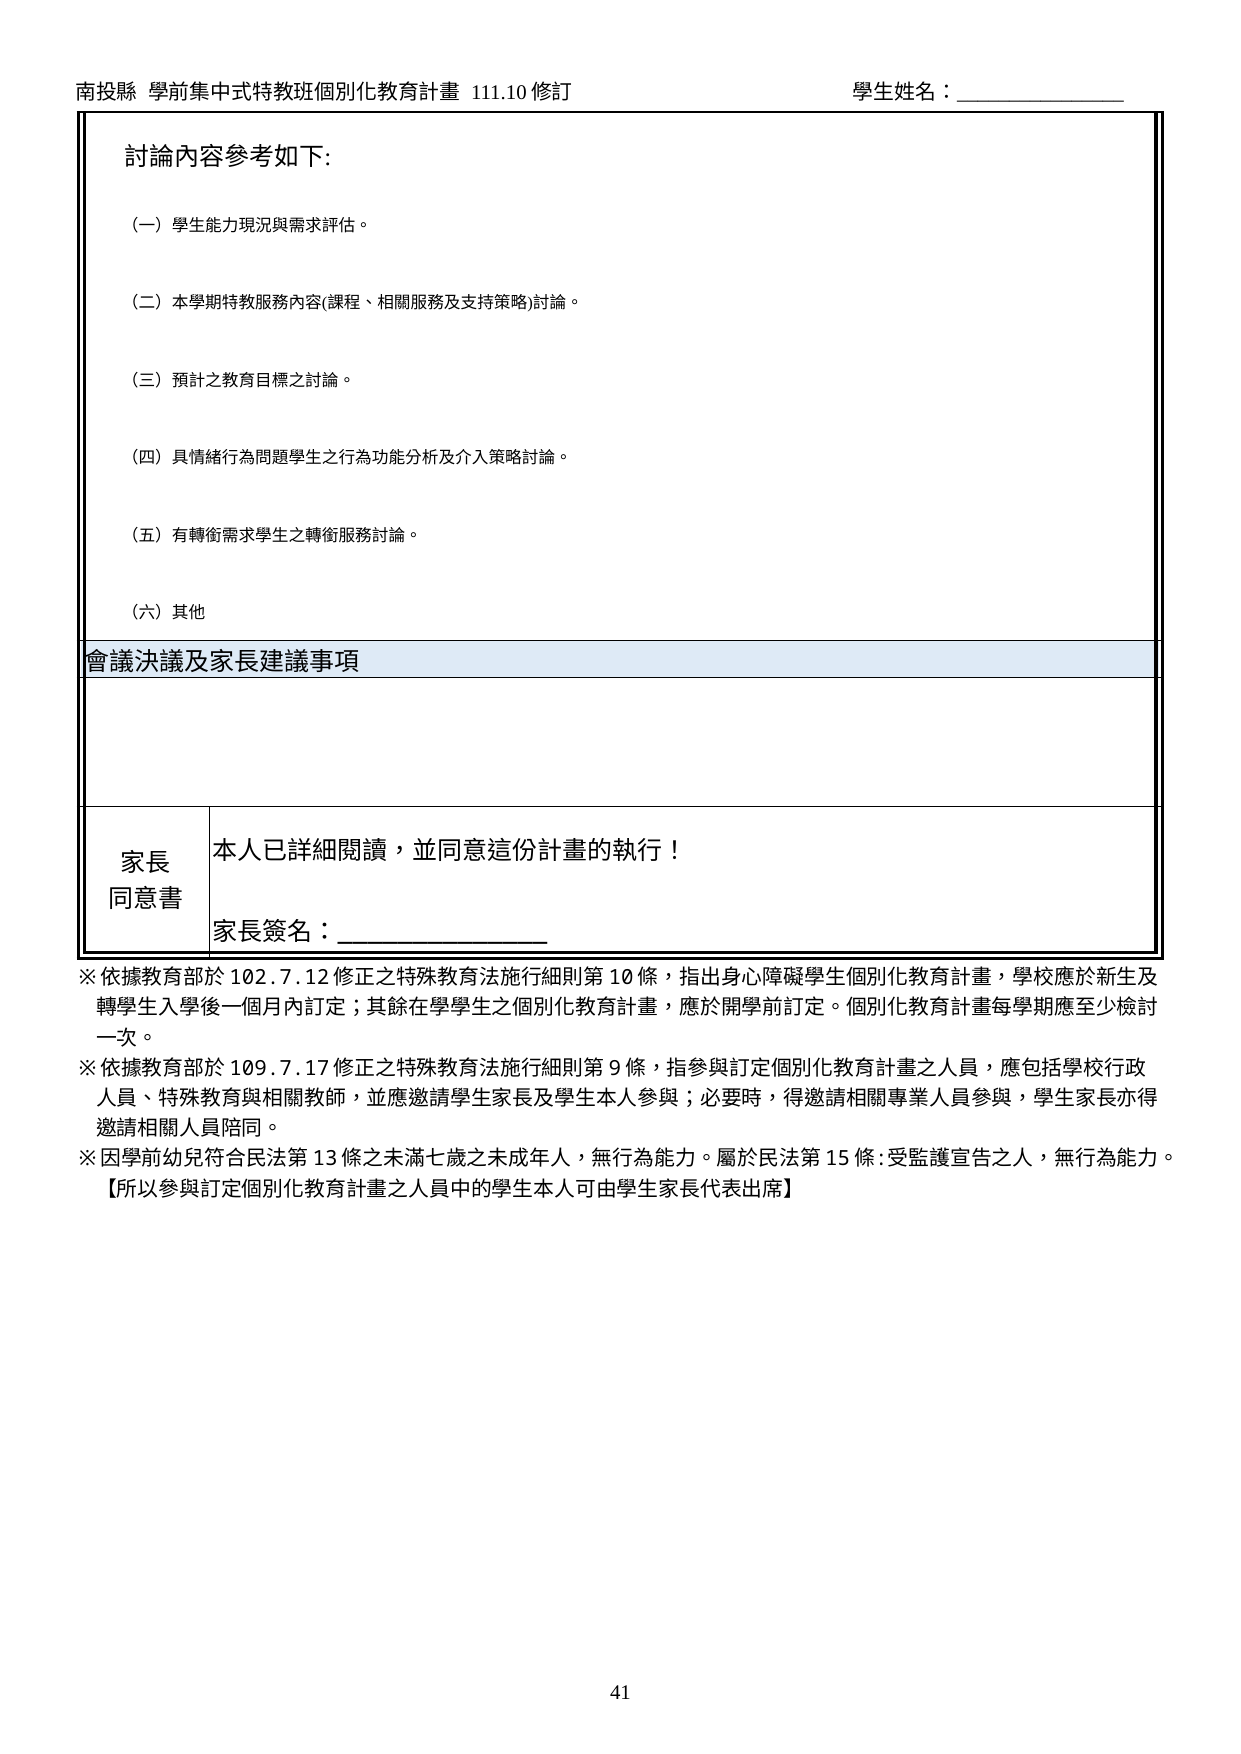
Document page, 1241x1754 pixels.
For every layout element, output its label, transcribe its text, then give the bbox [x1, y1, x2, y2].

text ※依據教育部於102.7.12修正之特殊教育法施行細則第10條，指出身心障礙學生個別化教育計畫，學校應於新生及轉學生入學後一個月內訂定；其餘在學學生之個別化教育計畫，應於開學前訂定。個別化教育計畫每學期應至少檢討一次。 [75, 960, 1165, 1051]
table_cell 本人已詳細閱讀，並同意這份計畫的執行！ 家長簽名：______________ [210, 807, 1154, 951]
table_cell 會議決議及家長建議事項 [86, 641, 1154, 677]
table_cell 家長 同意書 [86, 807, 209, 951]
text ※因學前幼兒符合民法第13條之未滿七歲之未成年人，無行為能力。屬於民法第15條:受監護宣告之人，無行為能力。【所以參與訂定個別化教育計畫之人員中的學生本人可由學生家長代表出席】 [75, 1142, 1165, 1202]
table_cell [86, 678, 1154, 806]
table_cell 討論內容參考如下: （一）學生能力現況與需求評估。 （二）本學期特教服務內容(課程、相關服務及支持策略)討論。 （三）預計之教育目標之討論。 （四）具情緒行為問題學生之行為功能分析及介入策略討論。 （五）有轉銜需求學生之轉銜服務討論。 （六）其他 [86, 113, 1154, 640]
text ※依據教育部於109.7.17修正之特殊教育法施行細則第9條，指參與訂定個別化教育計畫之人員，應包括學校行政人員、特殊教育與相關教師，並應邀請學生家長及學生本人參與；必要時，得邀請相關專業人員參與，學生家長亦得邀請相關人員陪同。 [75, 1051, 1165, 1142]
